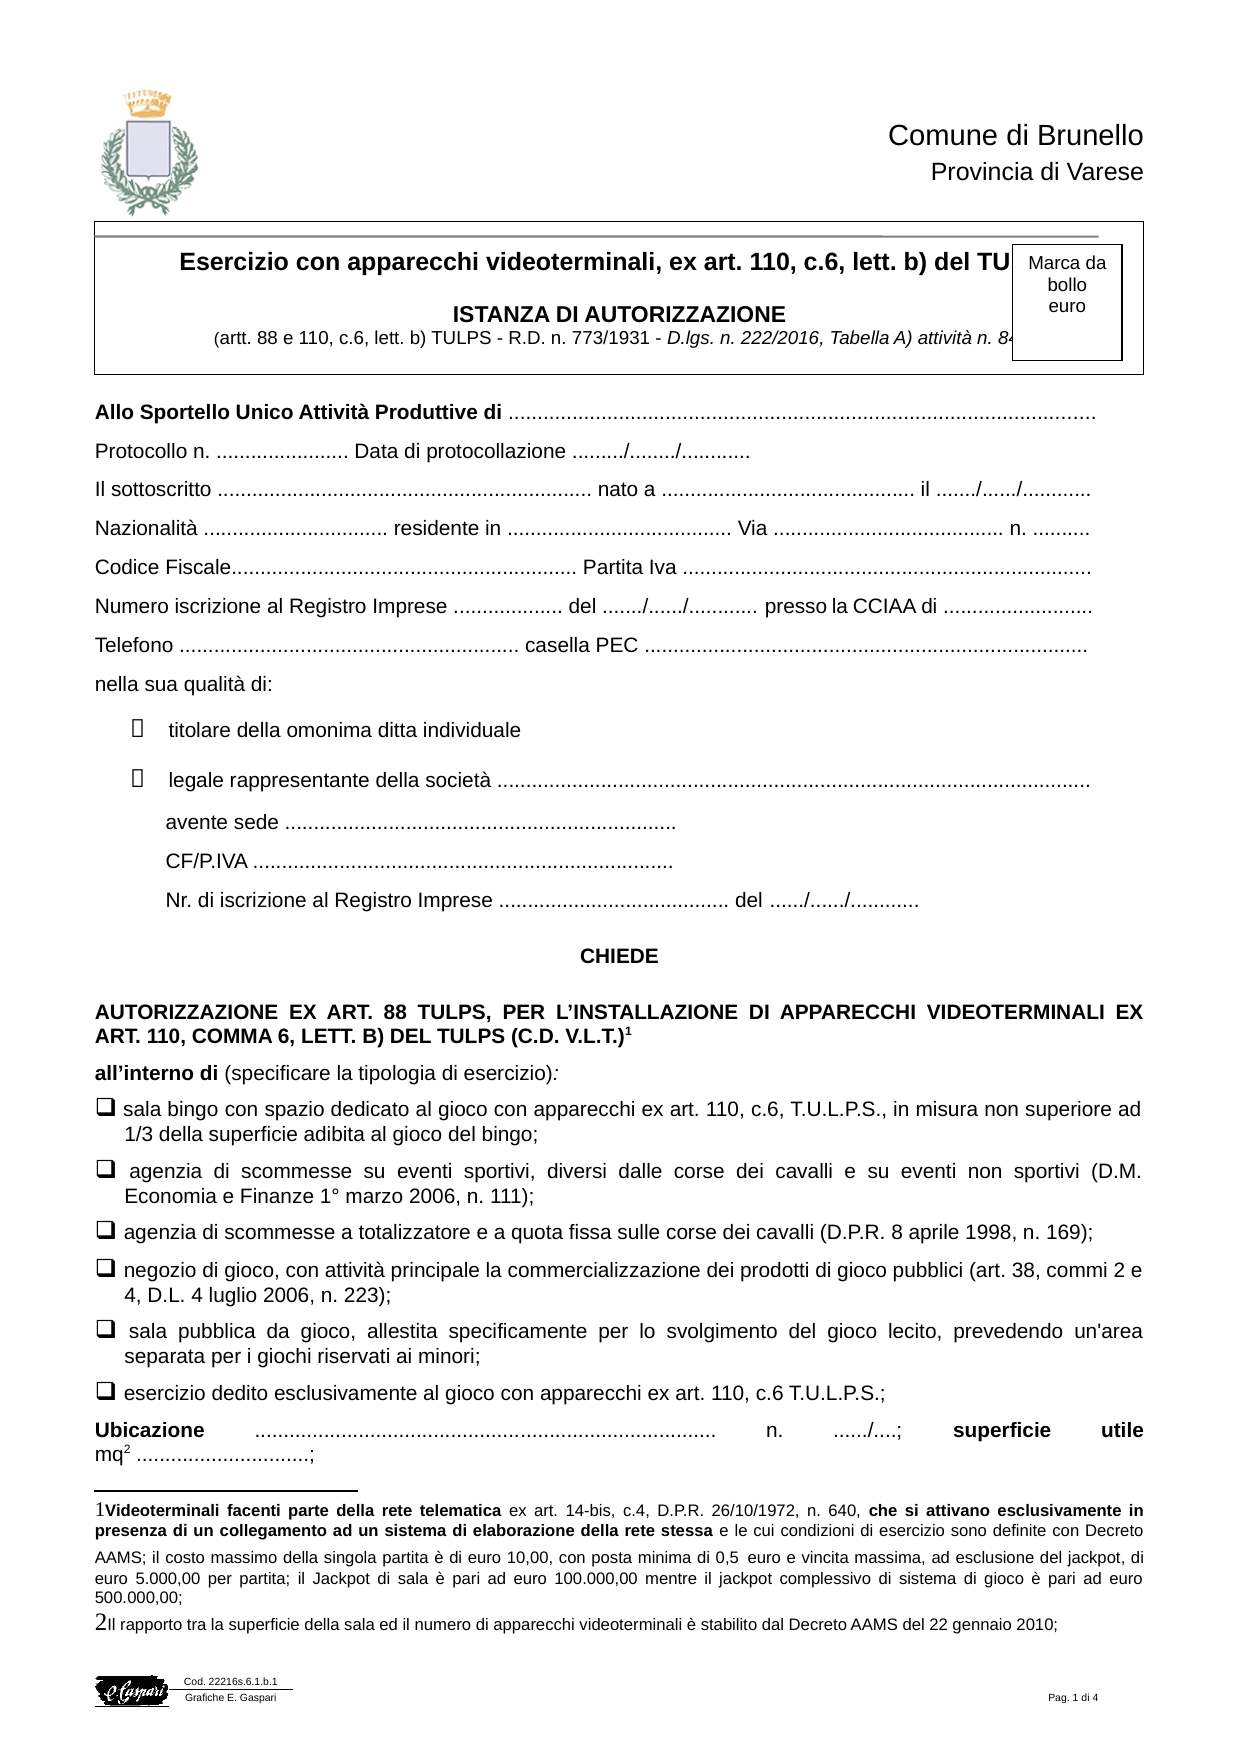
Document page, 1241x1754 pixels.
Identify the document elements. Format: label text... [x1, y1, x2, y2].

text  agenzia di scommesse su eventi sportivi, diversi dalle corse dei cavalli e su eventi non sportivi (D.M. Economia e Finanze 1° marzo 2006, n. 111); [94, 1158, 1144, 1207]
picture [94, 1674, 168, 1706]
table_header Esercizio con apparecchi videoterminali, ex art. 110, c.6, lett. b) del TULPS ISTANZA DI AUTORIZZAZIONE (artt. 88 e 110, c.6, lett. b) TULPS - R.D. n. 773/1931 - D.lgs. n. 222/2016, Tabella A) attività n. 84) [95, 222, 1143, 373]
text CHIEDE [94, 944, 1144, 968]
text  titolare della omonima ditta individuale [130, 710, 1144, 744]
text nella sua qualità di: [94, 672, 1144, 696]
text  sala pubblica da gioco, allestita specificamente per lo svolgimento del gioco lecito, prevedendo un'area separata per i giochi riservati ai minori; [94, 1319, 1144, 1368]
text Nazionalità ................................ residente in ....................................... Via ........................................ n. .......... [94, 516, 1144, 540]
text Ubicazione ................................................................................ n. ....../....; superficie utile mq ..............................; [94, 1418, 1144, 1466]
text Protocollo n. ....................... Data di protocollazione ........./......../............ [94, 438, 1144, 462]
text CF/P.IVA ......................................................................... [165, 849, 1144, 873]
text Telefono ........................................................... casella PEC ............................................................................. [94, 633, 1144, 657]
text  negozio di gioco, con attività principale la commercializzazione dei prodotti di gioco pubblici (art. 38, commi 2 e 4, D.L. 4 luglio 2006, n. 223); [94, 1257, 1144, 1306]
text Allo Sportello Unico Attività Produttive di [94, 399, 1144, 423]
text Il rapporto tra la superficie della sala ed il numero di apparecchi videoterminali è stabilito dal Decreto AAMS del 22 gennaio 2010; [94, 1607, 1144, 1636]
text Numero iscrizione al Registro Imprese ................... del ......./....../............ presso la CCIAA di .......................... [94, 594, 1144, 618]
text avente sede .................................................................... [165, 810, 1144, 834]
text  agenzia di scommesse a totalizzatore e a quota fissa sulle corse dei cavalli (D.P.R. 8 aprile 1998, n. 169); [94, 1220, 1144, 1245]
text  sala bingo con spazio dedicato al gioco con apparecchi ex art. 110, c.6, T.U.L.P.S., in misura non superiore ad 1/3 della superficie adibita al gioco del bingo; [94, 1097, 1144, 1146]
text Provincia di Varese [200, 157, 1144, 185]
text  esercizio dedito esclusivamente al gioco con apparecchi ex art. 110, c.6 T.U.L.P.S.; [94, 1380, 1144, 1405]
text Comune di Brunello [200, 118, 1144, 152]
text all’interno di (specificare la tipologia di esercizio): [94, 1061, 1144, 1084]
text AUTORIZZAZIONE EX ART. 88 TULPS, PER L’INSTALLAZIONE DI APPARECCHI VIDEOTERMINALI EX ART. 110, COMMA 6, LETT. B) DEL TULPS (C.D. V.L.T.) [94, 1000, 1144, 1048]
text Codice Fiscale............................................................ Partita Iva ....................................................................... [94, 555, 1144, 579]
text  legale rappresentante della società ....................................................................................................... [130, 760, 1144, 794]
text Videoterminali facenti parte della rete telematica ex art. 14-bis, c.4, D.P.R. 26/10/1972, n. 640, che si attivano esclusivamente in presenza di un collegamento ad un sistema di elaborazione della rete stessa e le cui condizioni di esercizio sono definite con Decreto AAMS; il costo massimo della singola partita è di euro 10,00, con posta minima di 0,5 euro e vincita massima, ad esclusione del jackpot, di euro 5.000,00 per partita; il Jackpot di sala è pari ad euro 100.000,00 mentre il jackpot complessivo di sistema di gioco è pari ad euro 500.000,00; [94, 1497, 1144, 1607]
picture [98, 87, 200, 219]
text Nr. di iscrizione al Registro Imprese ........................................ del ....../....../............ [165, 888, 1144, 912]
text Il sottoscritto ................................................................. nato a ............................................ il ......./....../............ [94, 477, 1144, 501]
